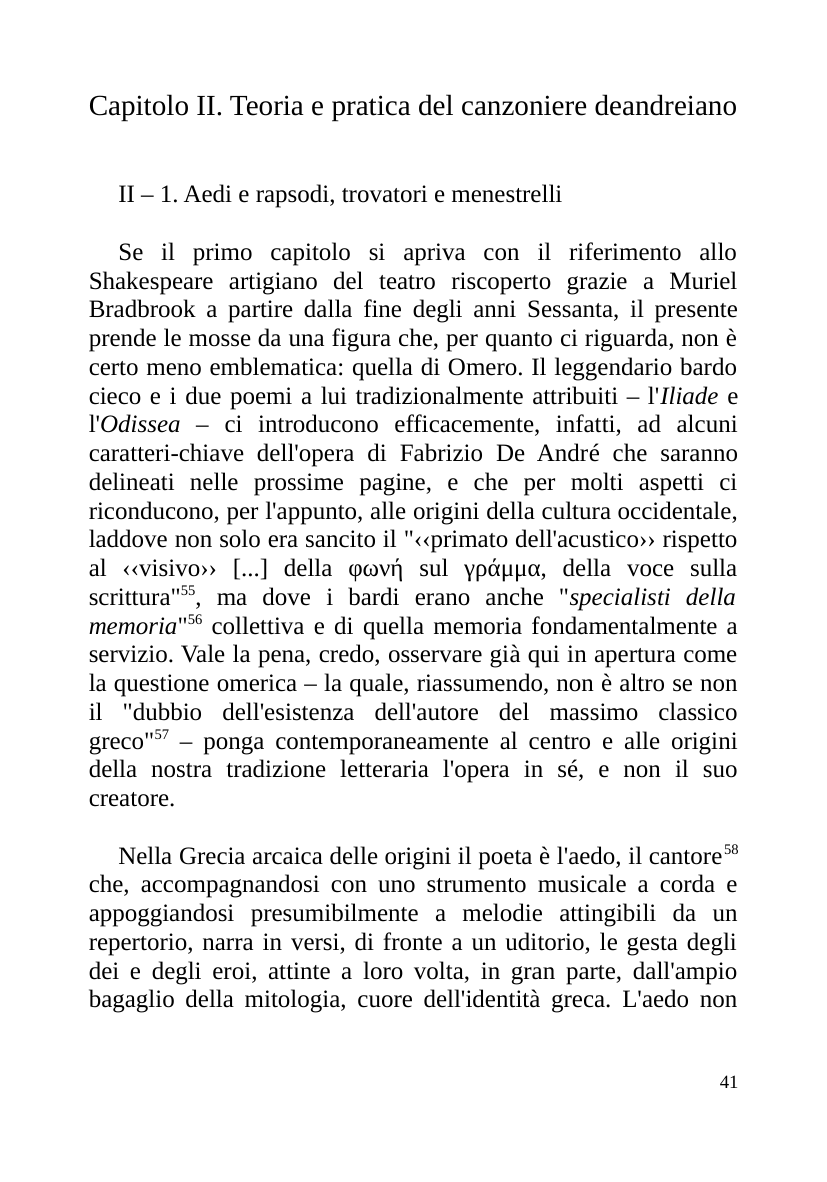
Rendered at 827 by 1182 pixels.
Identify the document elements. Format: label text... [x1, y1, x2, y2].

text II – 1. Aedi e rapsodi, trovatori e menestrelli [88, 179, 738, 208]
text Nella Grecia arcaica delle origini il poeta è l'aedo, il cantore che, accompagnandosi con uno strumento musicale a corda e appoggiandosi presumibilmente a melodie attingibili da un repertorio, narra in versi, di fronte a un uditorio, le gesta degli dei e degli eroi, attinte a loro volta, in gran parte, dall'ampio bagaglio della mitologia, cuore dell'identità greca. L'aedo non [88, 841, 738, 1013]
text Se il primo capitolo si apriva con il riferimento allo Shakespeare artigiano del teatro riscoperto grazie a Muriel Bradbrook a partire dalla fine degli anni Sessanta, il presente prende le mosse da una figura che, per quanto ci riguarda, non è certo meno emblematica: quella di Omero. Il leggendario bardo cieco e i due poemi a lui tradizionalmente attribuiti – l'Iliade e l'Odissea – ci introducono efficacemente, infatti, ad alcuni caratteri-chiave dell'opera di Fabrizio De André che saranno delineati nelle prossime pagine, e che per molti aspetti ci riconducono, per l'appunto, alle origini della cultura occidentale, laddove non solo era sancito il "‹‹primato dell'acustico›› rispetto al ‹‹visivo›› [...] della φωνή sul γράμμα, della voce sulla scrittura", ma dove i bardi erano anche "specialisti della memoria" collettiva e di quella memoria fondamentalmente a servizio. Vale la pena, credo, osservare già qui in apertura come la questione omerica – la quale, riassumendo, non è altro se non il "dubbio dell'esistenza dell'autore del massimo classico greco" – ponga contemporaneamente al centro e alle origini della nostra tradizione letteraria l'opera in sé, e non il suo creatore. [88, 237, 738, 812]
text Capitolo II. Teoria e pratica del canzoniere deandreiano [88, 88, 738, 122]
